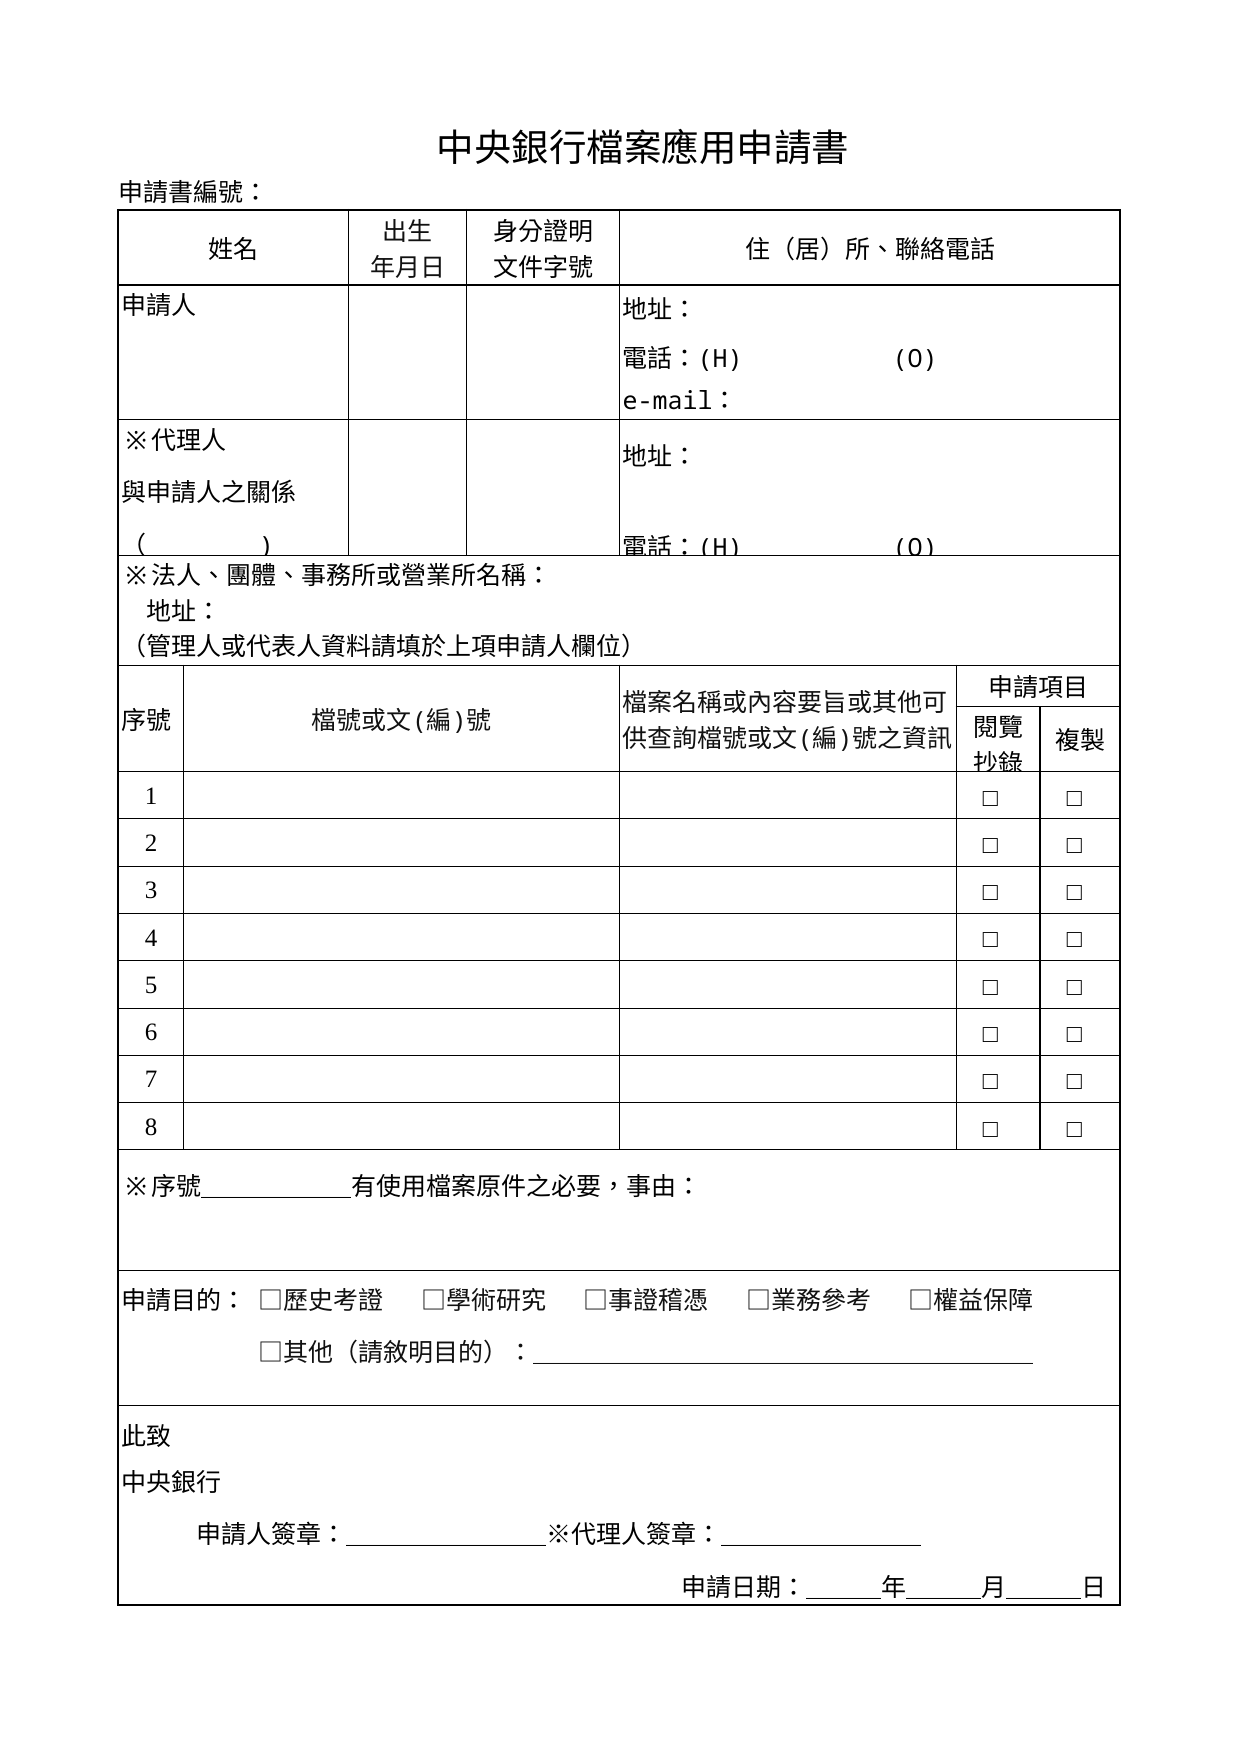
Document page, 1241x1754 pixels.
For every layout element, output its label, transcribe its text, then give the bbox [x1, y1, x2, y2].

table_cell 檔案名稱或內容要旨或其他可供查詢檔號或文(編)號之資訊 [620, 666, 956, 771]
table_cell □ [1041, 867, 1119, 913]
table_cell [620, 819, 956, 866]
table_cell □ [957, 819, 1039, 866]
table_cell □ [957, 1009, 1039, 1055]
table_cell 8 [119, 1103, 183, 1149]
table_cell 5 [119, 961, 183, 1007]
table_cell □ [957, 772, 1039, 818]
table_cell [184, 1056, 619, 1102]
table_cell □ [1041, 961, 1119, 1007]
table_cell □ [1041, 1103, 1119, 1149]
table_cell □ [957, 867, 1039, 913]
table_cell □ [1041, 1009, 1119, 1055]
table_cell [467, 420, 619, 555]
table_cell [467, 286, 619, 419]
table_cell [184, 961, 619, 1007]
table_header 姓名 [119, 211, 348, 283]
table_cell 3 [119, 867, 183, 913]
table_cell □ [957, 914, 1039, 960]
table_cell [620, 914, 956, 960]
table_cell [620, 1103, 956, 1149]
text 中央銀行檔案應用申請書 [118, 118, 1122, 173]
table_cell □ [1041, 914, 1119, 960]
table_cell [184, 1103, 619, 1149]
table_cell ※序號＿＿＿＿＿＿有使用檔案原件之必要，事由： [119, 1150, 1119, 1269]
table_cell 1 [119, 772, 183, 818]
table_cell 序號 [119, 666, 183, 771]
table_cell □ [957, 1056, 1039, 1102]
table_cell 申請項目 [957, 666, 1119, 706]
table_cell 7 [119, 1056, 183, 1102]
table_cell □ [957, 1103, 1039, 1149]
table_cell □ [957, 961, 1039, 1007]
table_cell 2 [119, 819, 183, 866]
table_cell [620, 961, 956, 1007]
table_cell 6 [119, 1009, 183, 1055]
table_cell [349, 420, 466, 555]
table_cell [184, 819, 619, 866]
text 申請書編號： [118, 173, 1122, 209]
table_cell 申請目的： □歷史考證 □學術研究 □事證稽憑 □業務參考 □權益保障 □其他（請敘明目的）：＿＿＿＿＿＿＿＿＿＿＿＿＿＿＿＿＿＿＿＿ [119, 1271, 1119, 1405]
table_header 住（居）所、聯絡電話 [620, 211, 1119, 283]
table_cell [620, 867, 956, 913]
table_cell ※法人、團體、事務所或營業所名稱： 地址： （管理人或代表人資料請填於上項申請人欄位） [119, 556, 1119, 664]
table_cell 地址： 電話：(H) (O) e-mail： [620, 286, 1119, 419]
table_header 身分證明 文件字號 [467, 211, 619, 283]
table_header 出生 年月日 [349, 211, 466, 283]
table_cell □ [1041, 772, 1119, 818]
table_cell 地址： 電話：(H) (O) [620, 420, 1119, 555]
table_cell [620, 772, 956, 818]
table_cell 閱覽 抄錄 [957, 707, 1039, 771]
table_cell [620, 1009, 956, 1055]
table_cell ※代理人 與申請人之關係 （ ) [119, 420, 348, 555]
table_cell [349, 286, 466, 419]
table_cell [184, 1009, 619, 1055]
table_cell □ [1041, 1056, 1119, 1102]
table_cell 複製 [1041, 707, 1119, 771]
table_cell □ [1041, 819, 1119, 866]
table_cell [184, 772, 619, 818]
table_cell [620, 1056, 956, 1102]
table_cell [184, 867, 619, 913]
table_cell 檔號或文(編)號 [184, 666, 619, 771]
table_cell 4 [119, 914, 183, 960]
table_cell 此致 中央銀行 申請人簽章：＿＿＿＿＿＿＿＿※代理人簽章：＿＿＿＿＿＿＿＿ 申請日期：＿＿＿年＿＿＿月＿＿＿日 [119, 1406, 1119, 1603]
table_cell [184, 914, 619, 960]
table_cell 申請人 [119, 286, 348, 419]
